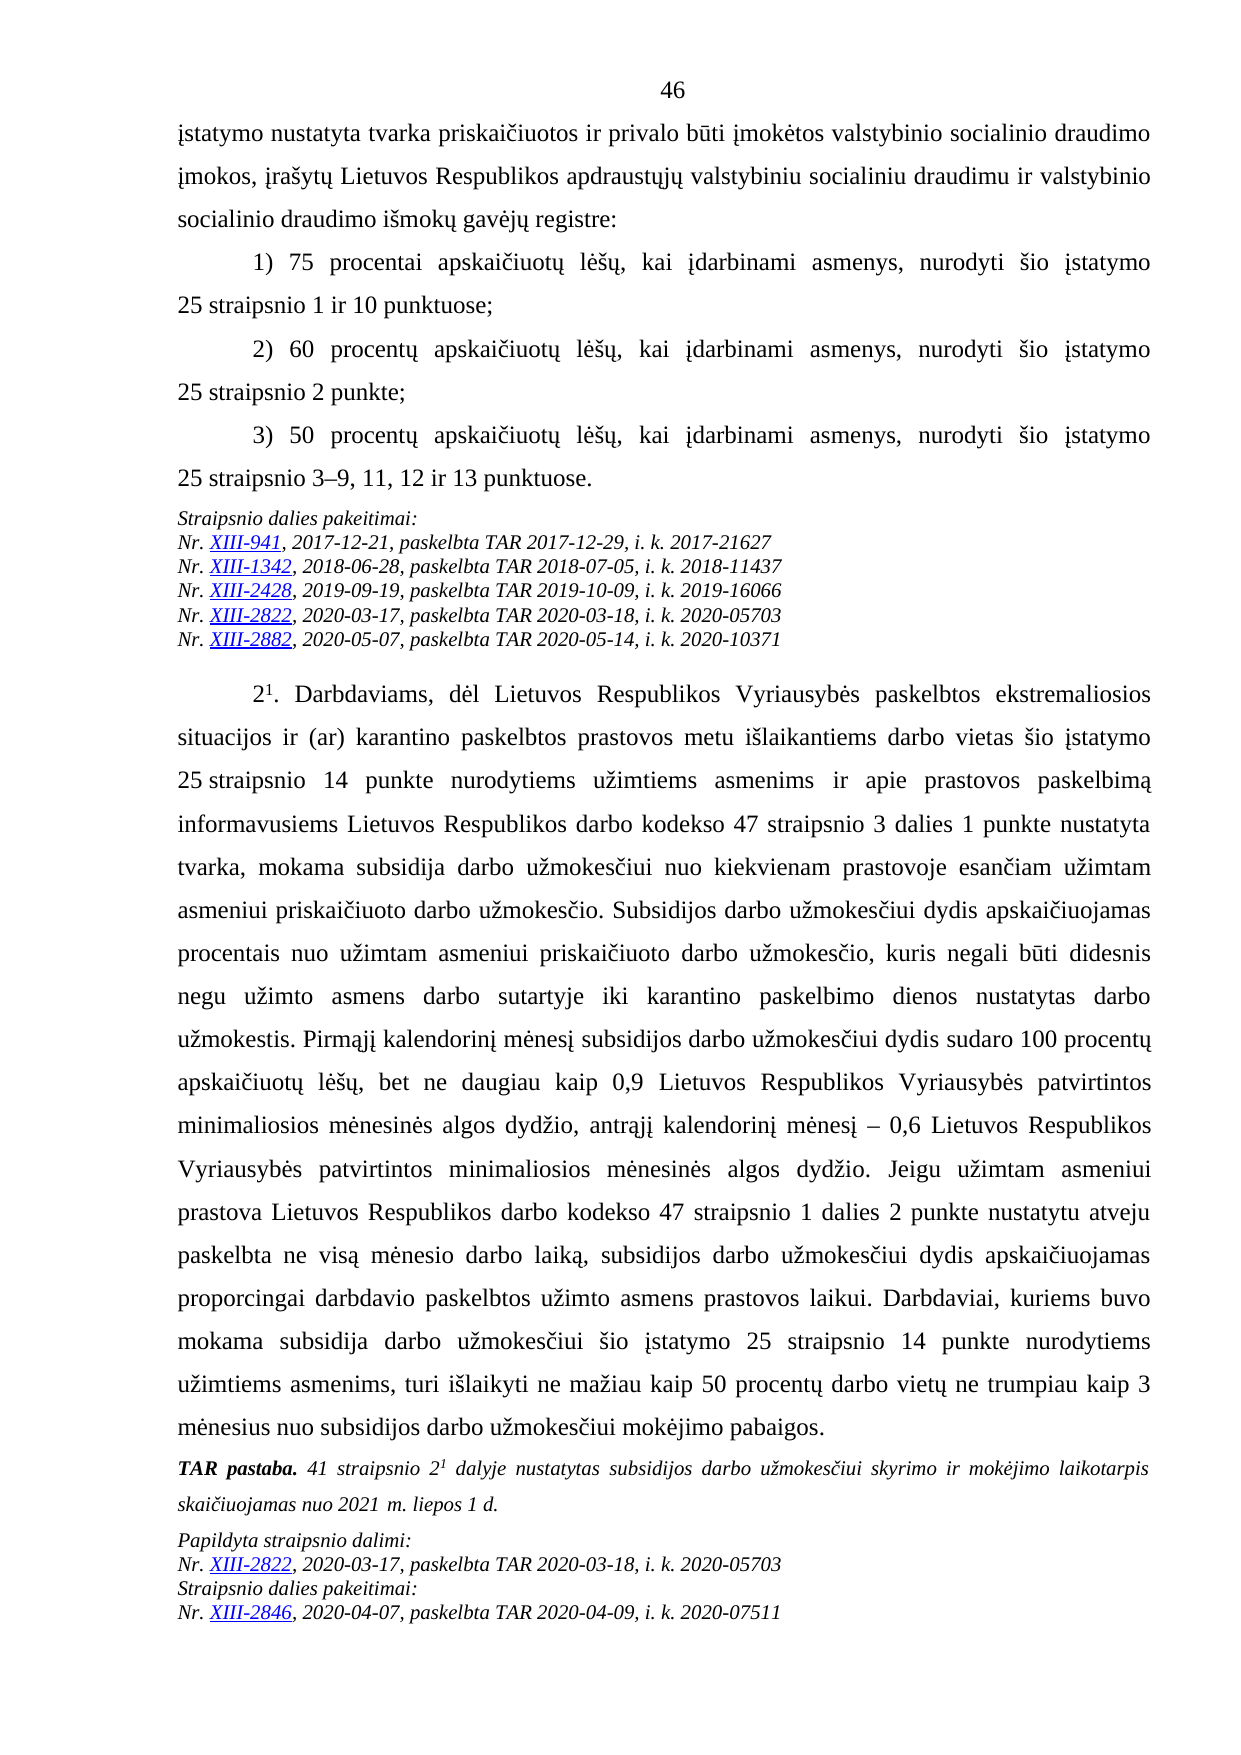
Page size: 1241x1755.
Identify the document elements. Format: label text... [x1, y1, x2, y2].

text Straipsnio dalies pakeitimai: [177, 1576, 1152, 1600]
text Nr. XIII-2428, 2019-09-19, paskelbta TAR 2019-10-09, i. k. 2019-16066 [177, 578, 1152, 602]
text Papildyta straipsnio dalimi: [177, 1528, 1152, 1552]
text TAR pastaba. 41 straipsnio 21 dalyje nustatytas subsidijos darbo užmokesčiui skyrimo ir mokėjimo laikotarpis skaičiuojamas nuo 2021 m. liepos 1 d. [177, 1456, 1152, 1516]
text 21. Darbdaviams, dėl Lietuvos Respublikos Vyriausybės paskelbtos ekstremaliosios situacijos ir (ar) karantino paskelbtos prastovos metu išlaikantiems darbo vietas šio įstatymo 25 straipsnio 14 punkte nurodytiems užimtiems asmenims ir apie prastovos paskelbimą informavusiems Lietuvos Respublikos darbo kodekso 47 straipsnio 3 dalies 1 punkte nustatyta tvarka, mokama subsidija darbo užmokesčiui nuo kiekvienam prastovoje esančiam užimtam asmeniui priskaičiuoto darbo užmokesčio. Subsidijos darbo užmokesčiui dydis apskaičiuojamas procentais nuo užimtam asmeniui priskaičiuoto darbo užmokesčio, kuris negali būti didesnis negu užimto asmens darbo sutartyje iki karantino paskelbimo dienos nustatytas darbo užmokestis. Pirmąjį kalendorinį mėnesį subsidijos darbo užmokesčiui dydis sudaro 100 procentų apskaičiuotų lėšų, bet ne daugiau kaip 0,9 Lietuvos Respublikos Vyriausybės patvirtintos minimaliosios mėnesinės algos dydžio, antrąjį kalendorinį mėnesį – 0,6 Lietuvos Respublikos Vyriausybės patvirtintos minimaliosios mėnesinės algos dydžio. Jeigu užimtam asmeniui prastova Lietuvos Respublikos darbo kodekso 47 straipsnio 1 dalies 2 punkte nustatytu atveju paskelbta ne visą mėnesio darbo laiką, subsidijos darbo užmokesčiui dydis apskaičiuojamas proporcingai darbdavio paskelbtos užimto asmens prastovos laikui. Darbdaviai, kuriems buvo mokama subsidija darbo užmokesčiui šio įstatymo 25 straipsnio 14 punkte nurodytiems užimtiems asmenims, turi išlaikyti ne mažiau kaip 50 procentų darbo vietų ne trumpiau kaip 3 mėnesius nuo subsidijos darbo užmokesčiui mokėjimo pabaigos. [177, 679, 1152, 1441]
text 1) 75 procentai apskaičiuotų lėšų, kai įdarbinami asmenys, nurodyti šio įstatymo 25 straipsnio 1 ir 10 punktuose; [177, 247, 1152, 319]
text Nr. XIII-2882, 2020-05-07, paskelbta TAR 2020-05-14, i. k. 2020-10371 [177, 627, 1152, 651]
text 2) 60 procentų apskaičiuotų lėšų, kai įdarbinami asmenys, nurodyti šio įstatymo 25 straipsnio 2 punkte; [177, 334, 1152, 406]
text Nr. XIII-941, 2017-12-21, paskelbta TAR 2017-12-29, i. k. 2017-21627 [177, 530, 1152, 554]
text Nr. XIII-1342, 2018-06-28, paskelbta TAR 2018-07-05, i. k. 2018-11437 [177, 554, 1152, 578]
text Straipsnio dalies pakeitimai: [177, 506, 1152, 530]
text 3) 50 procentų apskaičiuotų lėšų, kai įdarbinami asmenys, nurodyti šio įstatymo 25 straipsnio 3–9, 11, 12 ir 13 punktuose. [177, 420, 1152, 492]
text įstatymo nustatyta tvarka priskaičiuotos ir privalo būti įmokėtos valstybinio socialinio draudimo įmokos, įrašytų Lietuvos Respublikos apdraustųjų valstybiniu socialiniu draudimu ir valstybinio socialinio draudimo išmokų gavėjų registre: [177, 118, 1152, 233]
text Nr. XIII-2846, 2020-04-07, paskelbta TAR 2020-04-09, i. k. 2020-07511 [177, 1600, 1152, 1624]
text Nr. XIII-2822, 2020-03-17, paskelbta TAR 2020-03-18, i. k. 2020-05703 [177, 602, 1152, 627]
text Nr. XIII-2822, 2020-03-17, paskelbta TAR 2020-03-18, i. k. 2020-05703 [177, 1552, 1152, 1576]
